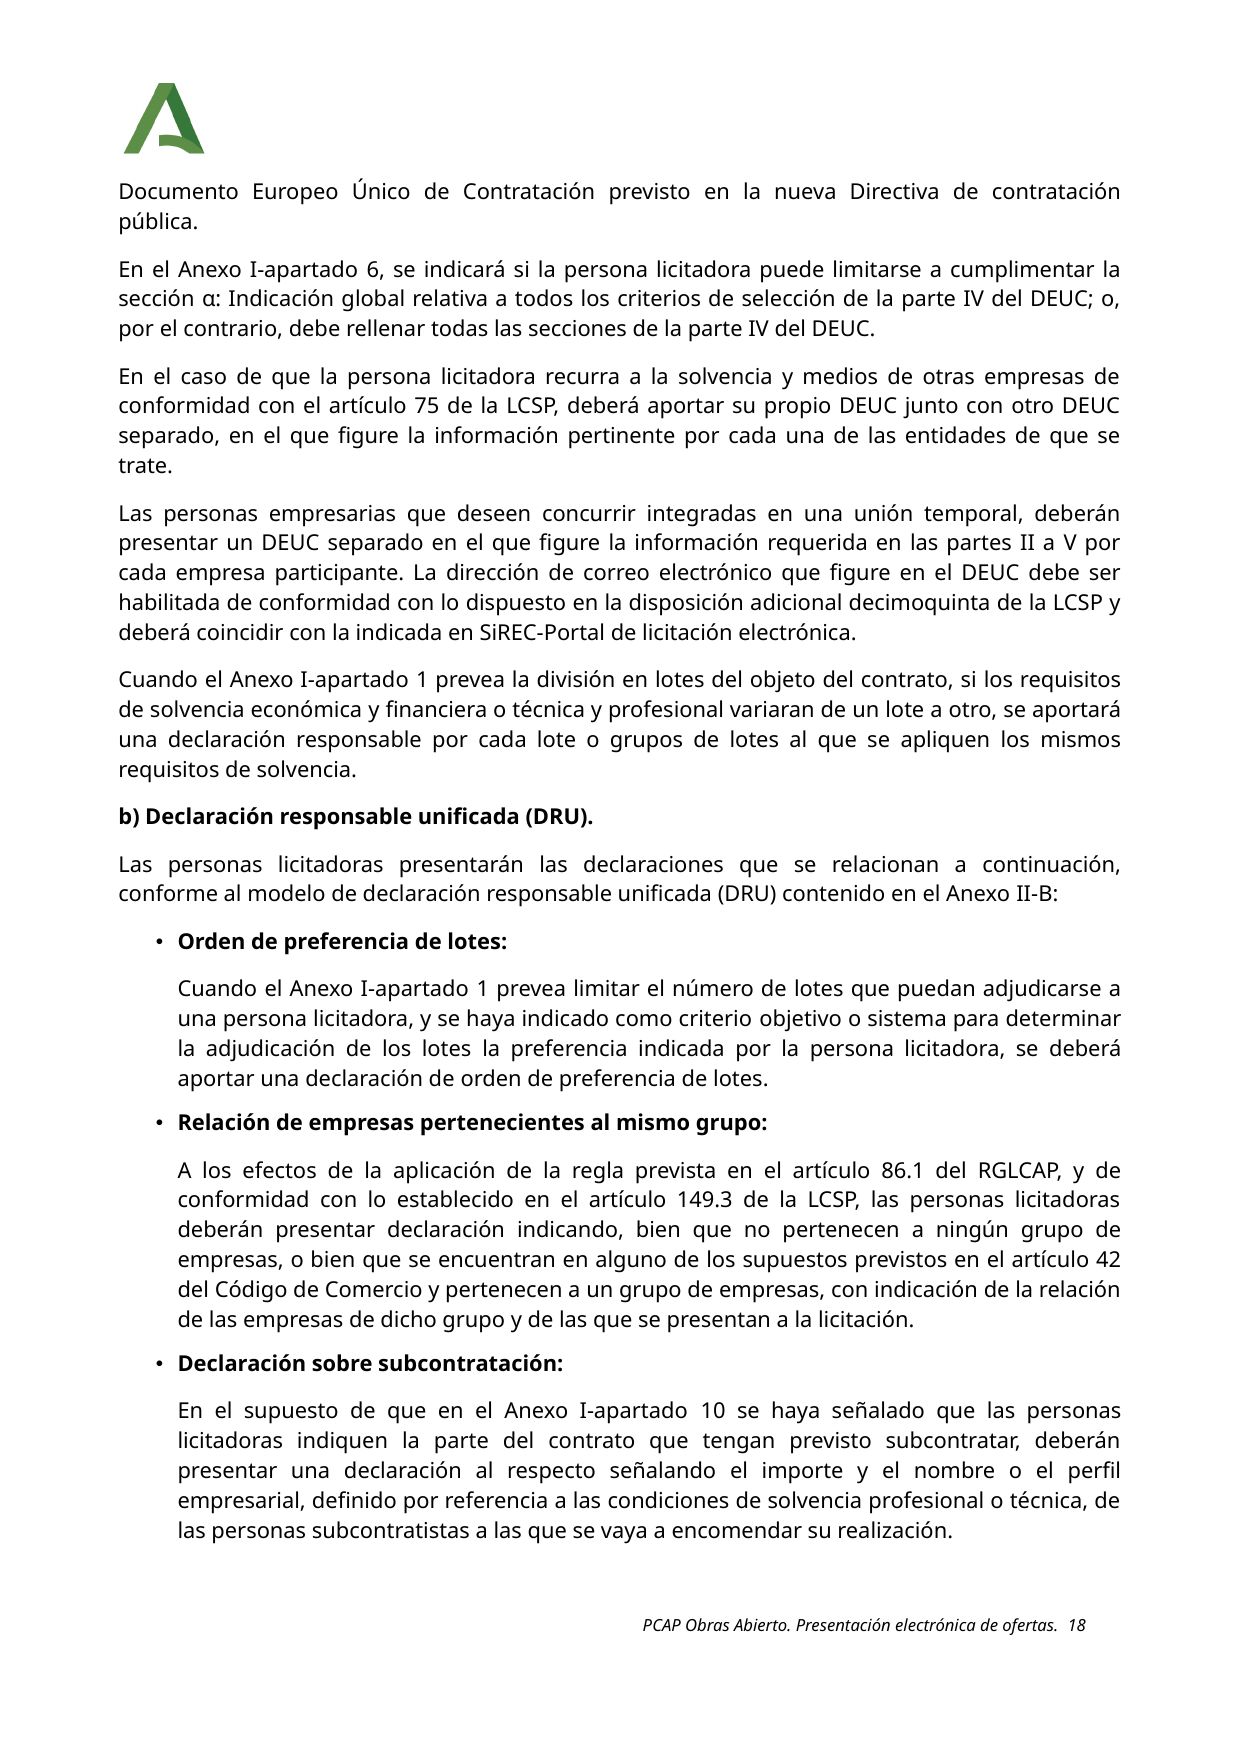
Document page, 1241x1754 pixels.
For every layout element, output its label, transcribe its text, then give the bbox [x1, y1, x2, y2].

text En el caso de que la persona licitadora recurra a la solvencia y medios de otras empresas de conformidad con el artículo 75 de la LCSP, deberá aportar su propio DEUC junto con otro DEUC separado, en el que figure la información pertinente por cada una de las entidades de que se trate. [118, 361, 1122, 480]
text b) Declaración responsable unificada (DRU). [118, 801, 1122, 831]
text En el supuesto de que en el Anexo I-apartado 10 se haya señalado que las personas licitadoras indiquen la parte del contrato que tengan previsto subcontratar, deberán presentar una declaración al respecto señalando el importe y el nombre o el perfil empresarial, definido por referencia a las condiciones de solvencia profesional o técnica, de las personas subcontratistas a las que se vaya a encomendar su realización. [177, 1396, 1122, 1544]
text Cuando el Anexo I-apartado 1 prevea limitar el número de lotes que puedan adjudicarse a una persona licitadora, y se haya indicado como criterio objetivo o sistema para determinar la adjudicación de los lotes la preferencia indicada por la persona licitadora, se deberá aportar una declaración de orden de preferencia de lotes. [177, 973, 1122, 1093]
list Declaración sobre subcontratación: [156, 1348, 1122, 1378]
text Cuando el Anexo I-apartado 1 prevea la división en lotes del objeto del contrato, si los requisitos de solvencia económica y financiera o técnica y profesional variaran de un lote a otro, se aportará una declaración responsable por cada lote o grupos de lotes al que se apliquen los mismos requisitos de solvencia. [118, 664, 1122, 783]
text En el Anexo I-apartado 6, se indicará si la persona licitadora puede limitarse a cumplimentar la sección α: Indicación global relativa a todos los criterios de selección de la parte IV del DEUC; o, por el contrario, debe rellenar todas las secciones de la parte IV del DEUC. [118, 254, 1122, 343]
picture [119, 78, 209, 158]
text A los efectos de la aplicación de la regla prevista en el artículo 86.1 del RGLCAP, y de conformidad con lo establecido en el artículo 149.3 de la LCSP, las personas licitadoras deberán presentar declaración indicando, bien que no pertenecen a ningún grupo de empresas, o bien que se encuentran en alguno de los supuestos previstos en el artículo 42 del Código de Comercio y pertenecen a un grupo de empresas, con indicación de la relación de las empresas de dicho grupo y de las que se presentan a la licitación. [177, 1155, 1122, 1333]
text Las personas empresarias que deseen concurrir integradas en una unión temporal, deberán presentar un DEUC separado en el que figure la información requerida en las partes II a V por cada empresa participante. La dirección de correo electrónico que figure en el DEUC debe ser habilitada de conformidad con lo dispuesto en la disposición adicional decimoquinta de la LCSP y deberá coincidir con la indicada en SiREC-Portal de licitación electrónica. [118, 498, 1122, 647]
text Las personas licitadoras presentarán las declaraciones que se relacionan a continuación, conforme al modelo de declaración responsable unificada (DRU) contenido en el Anexo II-B: [118, 849, 1122, 908]
list Orden de preferencia de lotes: [156, 926, 1122, 956]
list Relación de empresas pertenecientes al mismo grupo: [156, 1107, 1122, 1137]
text Documento Europeo Único de Contratación previsto en la nueva Directiva de contratación pública. [118, 176, 1122, 236]
